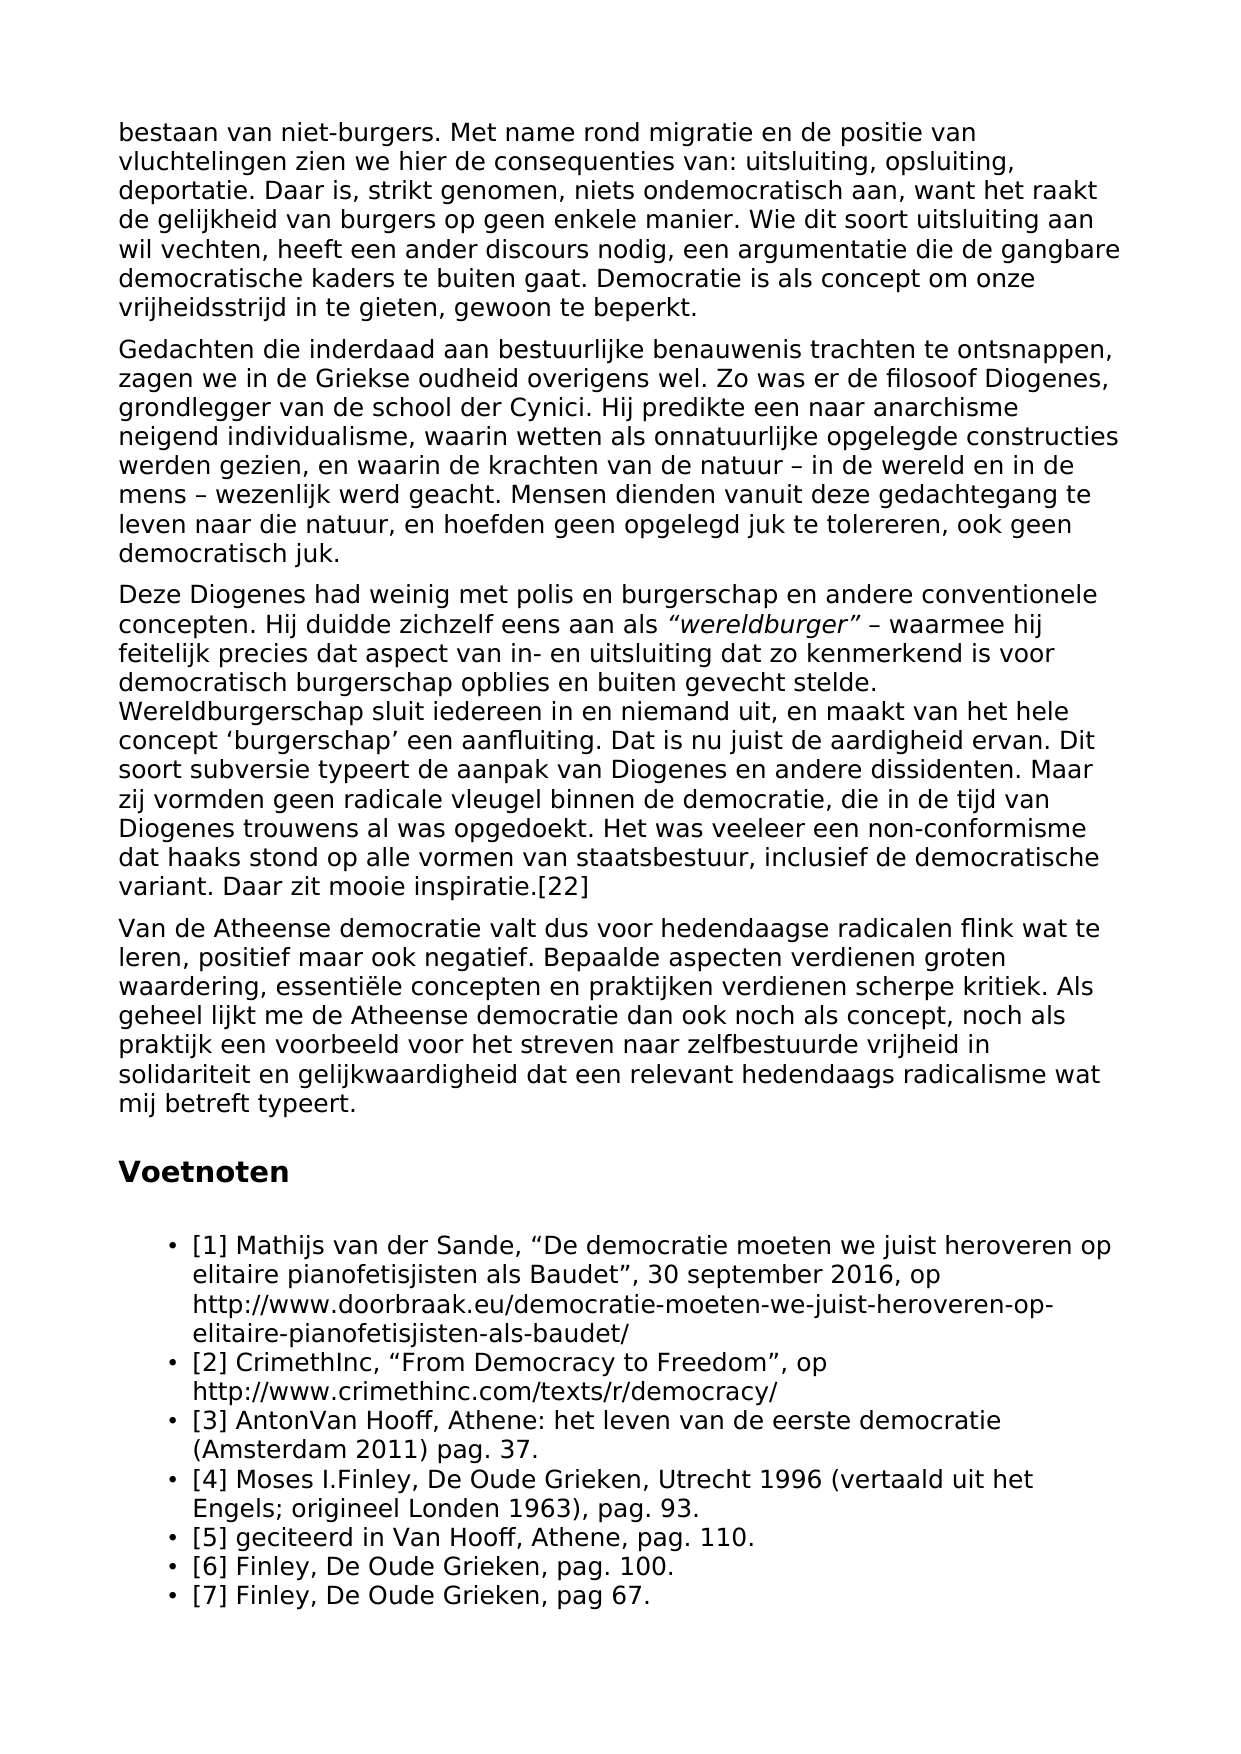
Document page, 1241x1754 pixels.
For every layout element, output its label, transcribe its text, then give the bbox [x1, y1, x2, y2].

list [6] Finley, De Oude Grieken, pag. 100. [177, 1552, 1122, 1582]
list [5] geciteerd in Van Hooff, Athene, pag. 110. [177, 1523, 1122, 1552]
list [7] Finley, De Oude Grieken, pag 67. [177, 1582, 1122, 1611]
text Van de Atheense democratie valt dus voor hedendaagse radicalen flink wat te leren, positief maar ook negatief. Bepaalde aspecten verdienen groten waardering, essentiële concepten en praktijken verdienen scherpe kritiek. Als geheel lijkt me de Atheense democratie dan ook noch als concept, noch als praktijk een voorbeeld voor het streven naar zelfbestuurde vrijheid in solidariteit en gelijkwaardigheid dat een relevant hedendaags radicalisme wat mij betreft typeert. [118, 914, 1122, 1118]
text Gedachten die inderdaad aan bestuurlijke benauwenis trachten te ontsnappen, zagen we in de Griekse oudheid overigens wel. Zo was er de filosoof Diogenes, grondlegger van de school der Cynici. Hij predikte een naar anarchisme neigend individualisme, waarin wetten als onnatuurlijke opgelegde constructies werden gezien, en waarin de krachten van de natuur – in de wereld en in de mens – wezenlijk werd geacht. Mensen dienden vanuit deze gedachtegang te leven naar die natuur, en hoefden geen opgelegd juk te tolereren, ook geen democratisch juk. [118, 335, 1122, 568]
list [4] Moses I.Finley, De Oude Grieken, Utrecht 1996 (vertaald uit het Engels; origineel Londen 1963), pag. 93. [177, 1465, 1122, 1523]
subtitle Voetnoten [118, 1156, 1122, 1189]
text bestaan van niet-burgers. Met name rond migratie en de positie van vluchtelingen zien we hier de consequenties van: uitsluiting, opsluiting, deportatie. Daar is, strikt genomen, niets ondemocratisch aan, want het raakt de gelijkheid van burgers op geen enkele manier. Wie dit soort uitsluiting aan wil vechten, heeft een ander discours nodig, een argumentatie die de gangbare democratische kaders te buiten gaat. Democratie is als concept om onze vrijheidsstrijd in te gieten, gewoon te beperkt. [118, 118, 1122, 322]
list [1] Mathijs van der Sande, “De democratie moeten we juist heroveren op elitaire pianofetisjisten als Baudet”, 30 september 2016, op http://www.doorbraak.eu/democratie-moeten-we-juist-heroveren-op-elitaire-pianofetisjisten-als-baudet/ [177, 1232, 1122, 1348]
list [3] AntonVan Hooff, Athene: het leven van de eerste democratie (Amsterdam 2011) pag. 37. [177, 1407, 1122, 1465]
text Deze Diogenes had weinig met polis en burgerschap en andere conventionele concepten. Hij duidde zichzelf eens aan als “wereldburger” – waarmee hij feitelijk precies dat aspect van in- en uitsluiting dat zo kenmerkend is voor democratisch burgerschap opblies en buiten gevecht stelde. Wereldburgerschap sluit iedereen in en niemand uit, en maakt van het hele concept ‘burgerschap’ een aanfluiting. Dat is nu juist de aardigheid ervan. Dit soort subversie typeert de aanpak van Diogenes en andere dissidenten. Maar zij vormden geen radicale vleugel binnen de democratie, die in de tijd van Diogenes trouwens al was opgedoekt. Het was veeleer een non-conformisme dat haaks stond op alle vormen van staatsbestuur, inclusief de democratische variant. Daar zit mooie inspiratie.[22] [118, 581, 1122, 901]
list [2] CrimethInc, “From Democracy to Freedom”, op http://www.crimethinc.com/texts/r/democracy/ [177, 1348, 1122, 1407]
